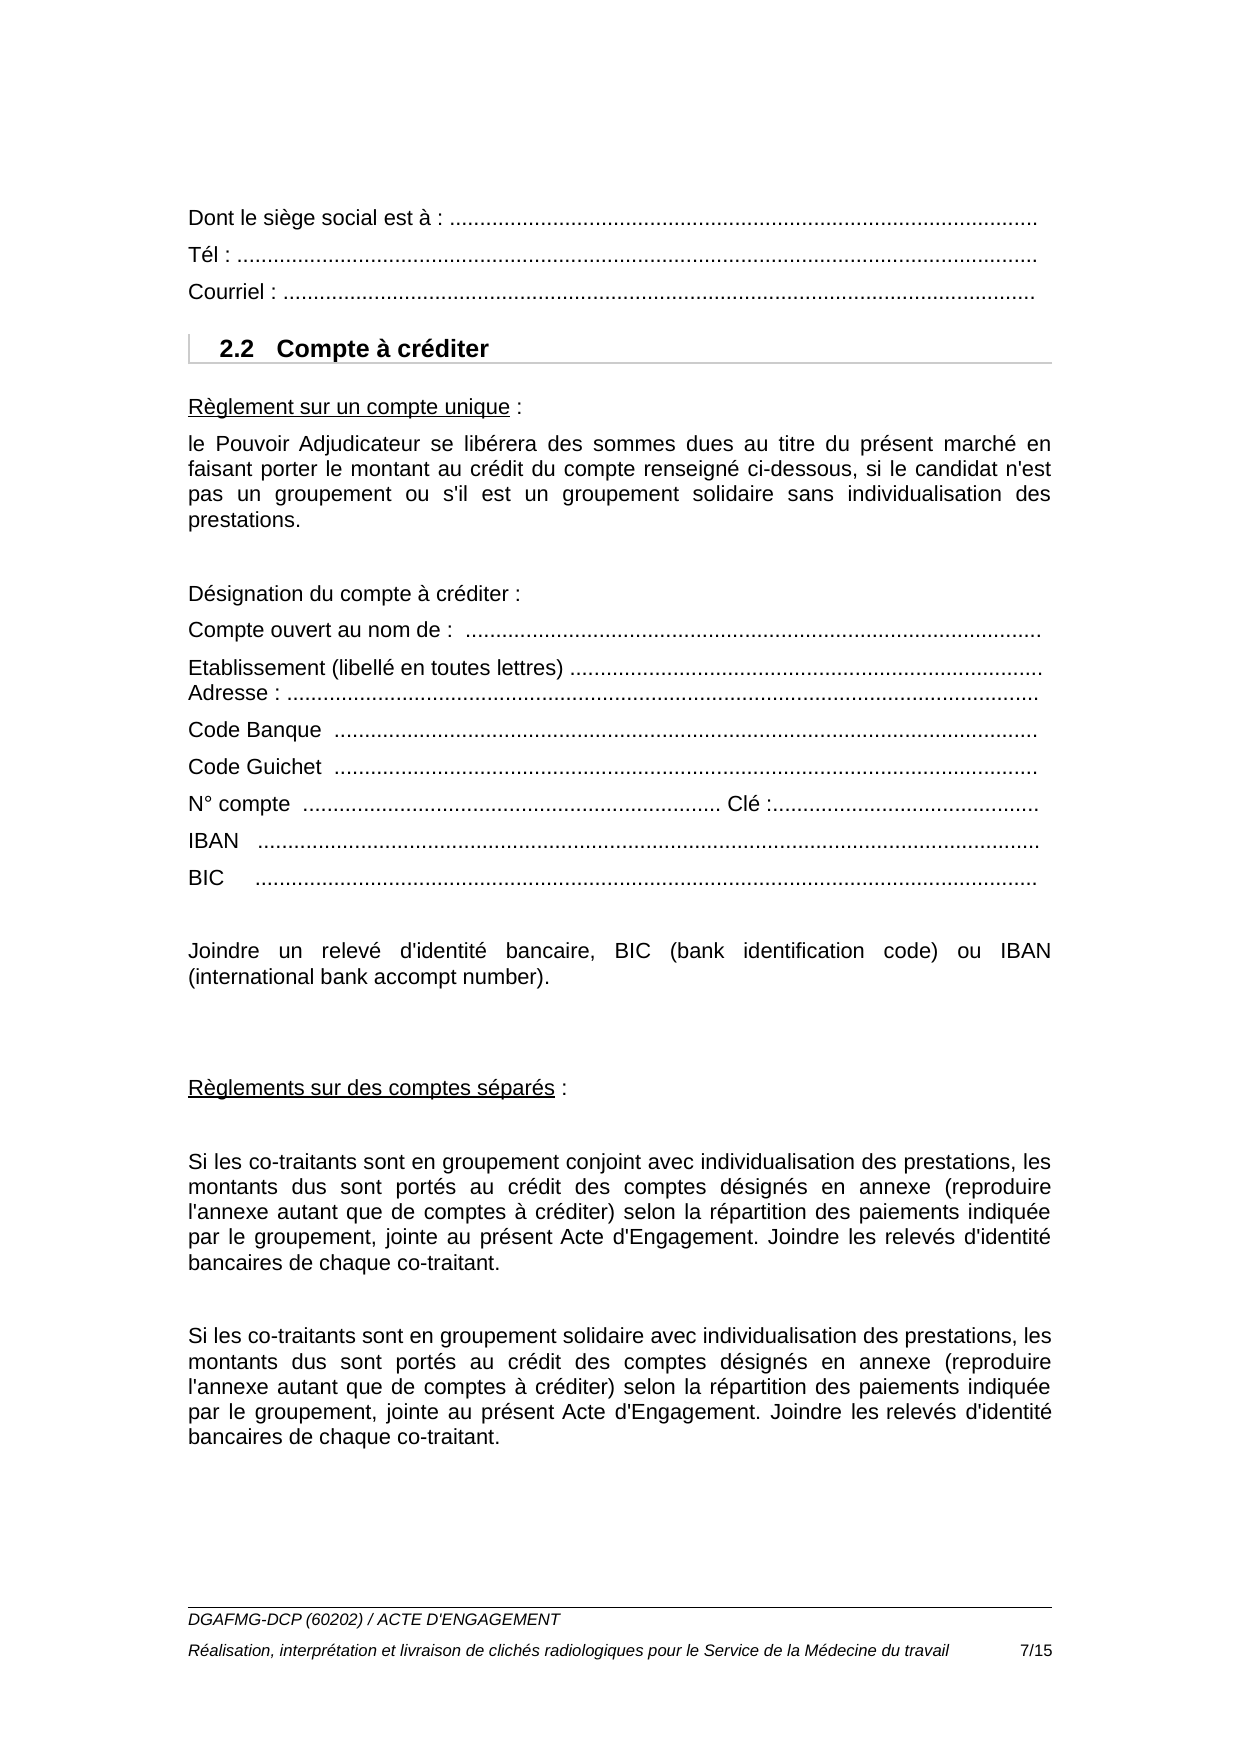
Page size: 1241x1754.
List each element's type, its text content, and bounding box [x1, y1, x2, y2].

text Désignation du compte à créditer : [188, 580, 1052, 606]
text N° compte ..................................................................... Clé :............................................ [188, 791, 1052, 816]
text Tél : .................................................................................................................................... [188, 242, 1052, 267]
text Compte ouvert au nom de : ............................................................................................... [188, 617, 1052, 643]
text Joindre un relevé d'identité bancaire, BIC (bank identification code) ou IBAN (international bank accompt number). [188, 938, 1052, 989]
text Règlements sur des comptes séparés : [188, 1074, 1052, 1100]
text IBAN ................................................................................................................................. [188, 827, 1052, 853]
text Si les co-traitants sont en groupement solidaire avec individualisation des prestations, les montants dus sont portés au crédit des comptes désignés en annexe (reproduire l'annexe autant que de comptes à créditer) selon la répartition des paiements indiquée par le groupement, jointe au présent Acte d'Engagement. Joindre les relevés d'identité bancaires de chaque co-traitant. [188, 1323, 1052, 1449]
text Code Banque .................................................................................................................... [188, 717, 1052, 742]
subtitle Compte à créditer [188, 333, 1052, 362]
text Courriel : ............................................................................................................................ [188, 279, 1052, 304]
text Code Guichet .................................................................................................................... [188, 753, 1052, 779]
text BIC ................................................................................................................................. [188, 864, 1052, 890]
text Dont le siège social est à : ................................................................................................. [188, 205, 1052, 230]
text Règlement sur un compte unique : [188, 394, 1052, 419]
text Si les co-traitants sont en groupement conjoint avec individualisation des prestations, les montants dus sont portés au crédit des comptes désignés en annexe (reproduire l'annexe autant que de comptes à créditer) selon la répartition des paiements indiquée par le groupement, jointe au présent Acte d'Engagement. Joindre les relevés d'identité bancaires de chaque co-traitant. [188, 1148, 1052, 1274]
text Adresse : ............................................................................................................................ [188, 679, 1052, 705]
text le Pouvoir Adjudicateur se libérera des sommes dues au titre du présent marché en faisant porter le montant au crédit du compte renseigné ci-dessous, si le candidat n'est pas un groupement ou s'il est un groupement solidaire sans individualisation des prestations. [188, 431, 1052, 532]
text Etablissement (libellé en toutes lettres) .............................................................................. [188, 654, 1052, 679]
